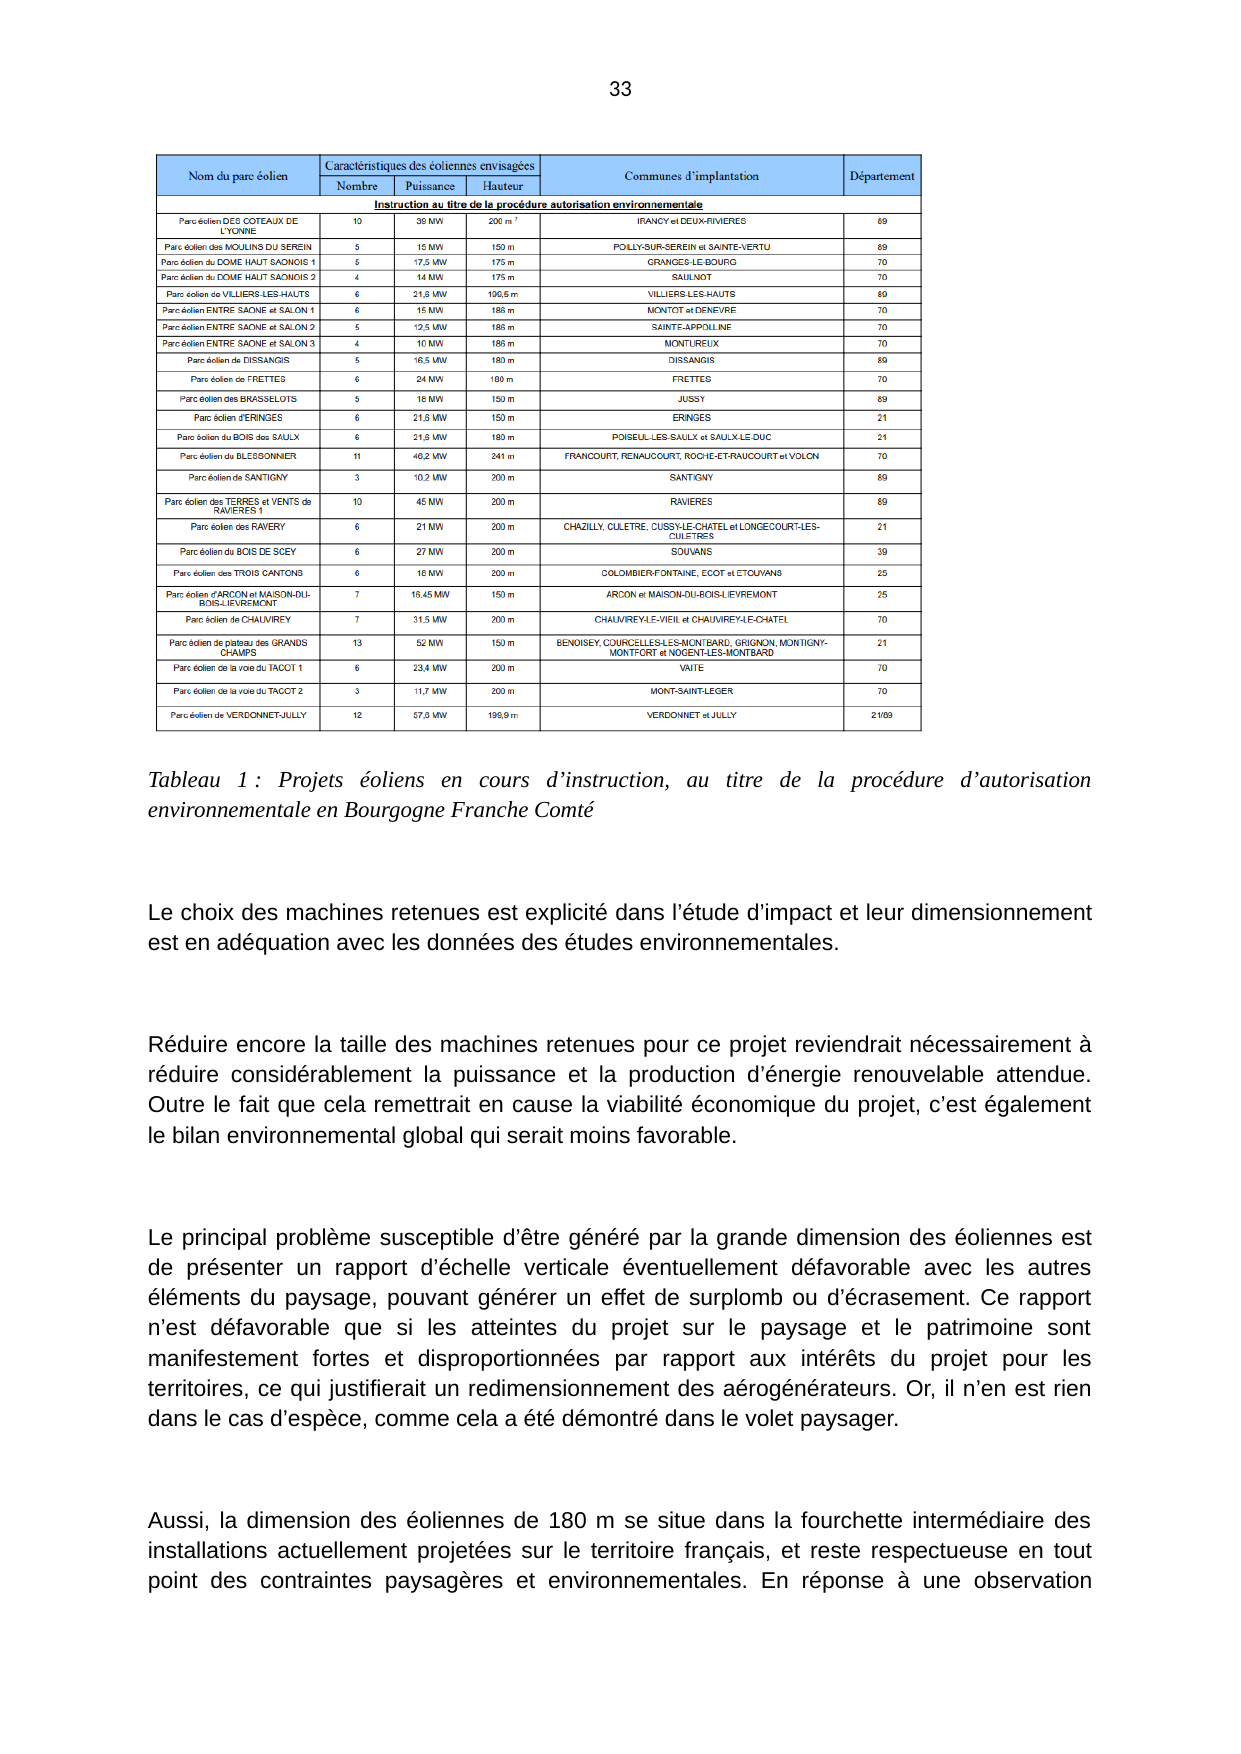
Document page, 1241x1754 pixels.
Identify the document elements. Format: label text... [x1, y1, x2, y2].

text Tableau 1 : Projets éoliens en cours d’instruction, au titre de la procédure d’autorisation environnementale en Bourgogne Franche Comté [148, 766, 1093, 823]
text Le principal problème susceptible d’être généré par la grande dimension des éoliennes est de présenter un rapport d’échelle verticale éventuellement défavorable avec les autres éléments du paysage, pouvant générer un effet de surplomb ou d’écrasement. Ce rapport n’est défavorable que si les atteintes du projet sur le paysage et le patrimoine sont manifestement fortes et disproportionnées par rapport aux intérêts du projet pour les territoires, ce qui justifierait un redimensionnement des aérogénérateurs. Or, il n’en est rien dans le cas d’espèce, comme cela a été démontré dans le volet paysager. [148, 1224, 1093, 1431]
text Réduire encore la taille des machines retenues pour ce projet reviendrait nécessairement à réduire considérablement la puissance et la production d’énergie renouvelable attendue. Outre le fait que cela remettrait en cause la viabilité économique du projet, c’est également le bilan environnemental global qui serait moins favorable. [148, 1031, 1093, 1148]
text Aussi, la dimension des éoliennes de 180 m se situe dans la fourchette intermédiaire des installations actuellement projetées sur le territoire français, et reste respectueuse en tout point des contraintes paysagères et environnementales. En réponse à une observation [148, 1507, 1093, 1594]
picture [147, 147, 931, 740]
text Le choix des machines retenues est explicité dans l’étude d’impact et leur dimensionnement est en adéquation avec les données des études environnementales. [148, 899, 1093, 955]
